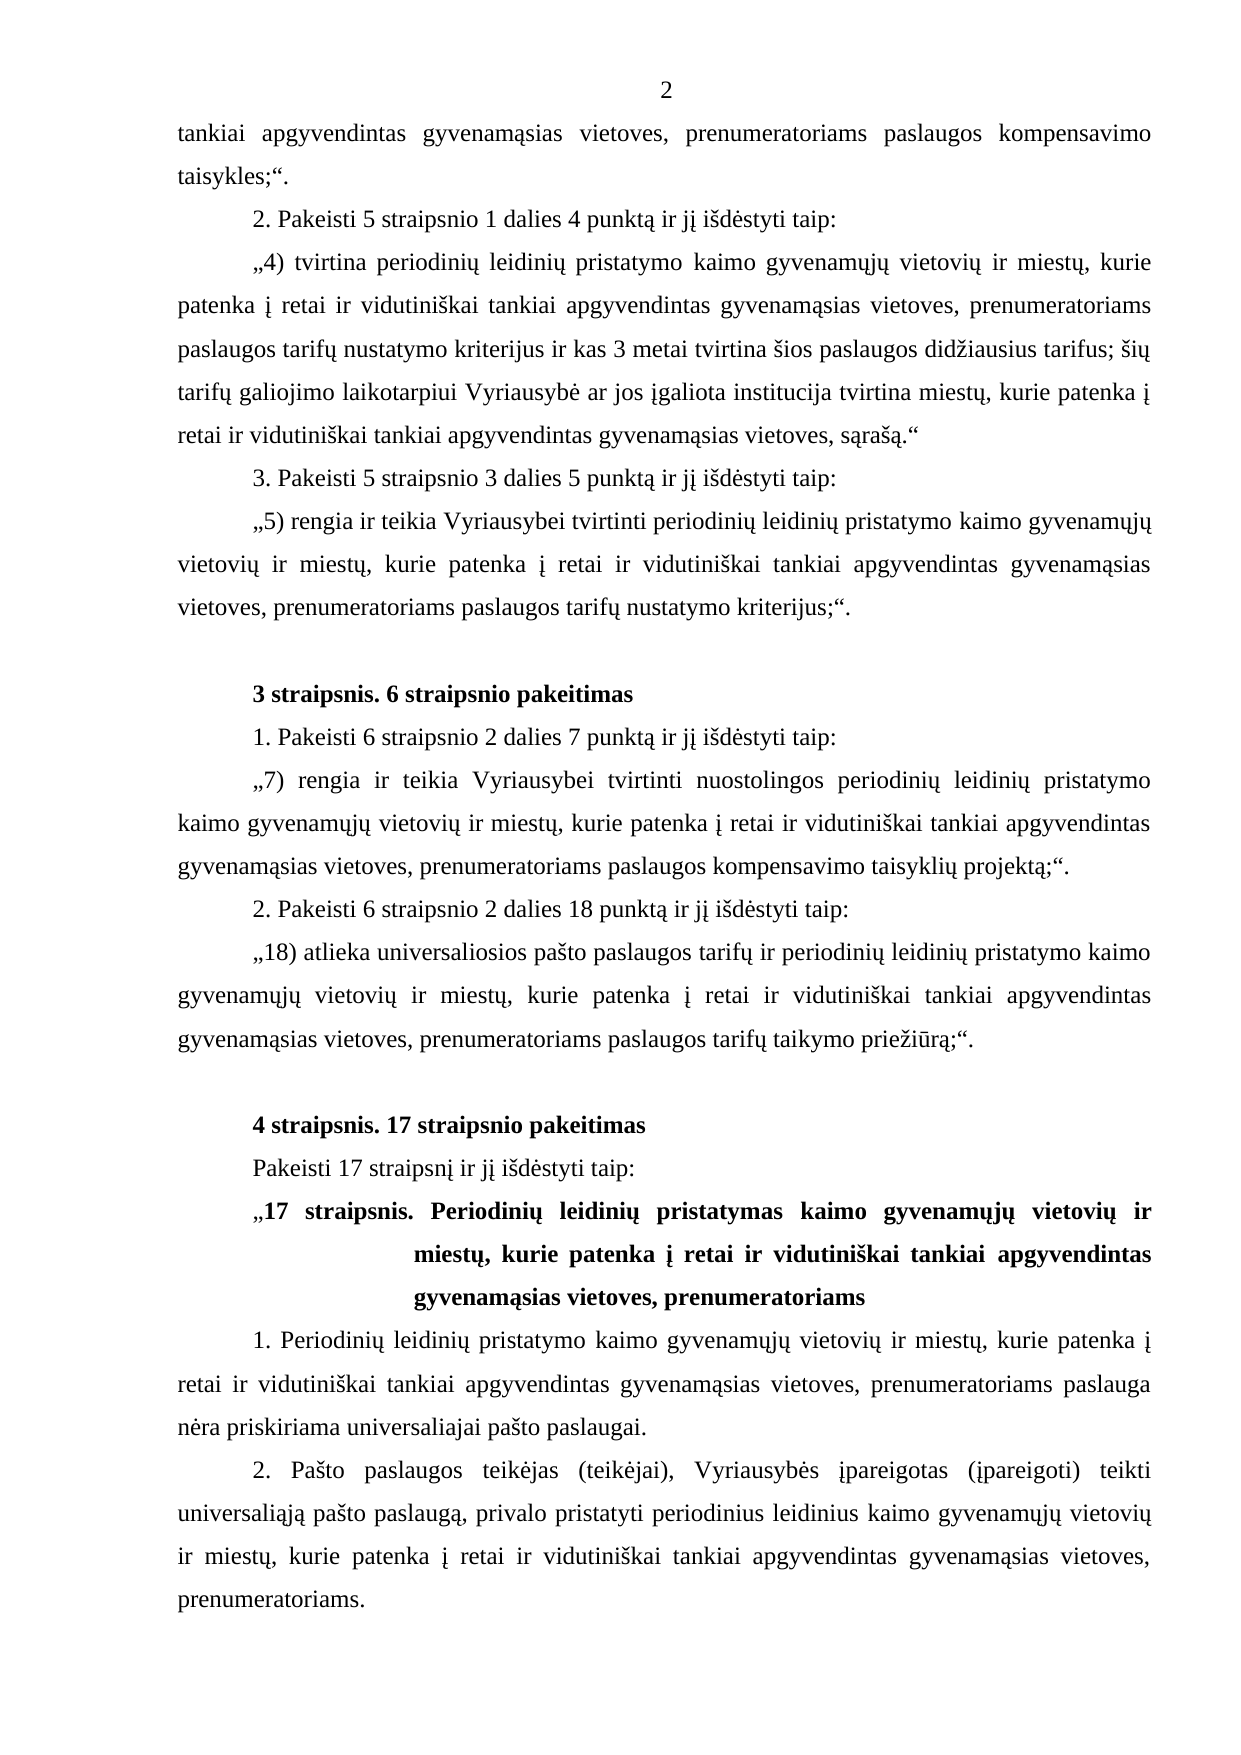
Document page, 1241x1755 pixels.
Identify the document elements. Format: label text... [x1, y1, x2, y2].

text 2. Pašto paslaugos teikėjas (teikėjai), Vyriausybės įpareigotas (įpareigoti) teikti universaliąją pašto paslaugą, privalo pristatyti periodinius leidinius kaimo gyvenamųjų vietovių ir miestų, kurie patenka į retai ir vidutiniškai tankiai apgyvendintas gyvenamąsias vietoves, prenumeratoriams. [177, 1455, 1152, 1613]
text „7) rengia ir teikia Vyriausybei tvirtinti nuostolingos periodinių leidinių pristatymo kaimo gyvenamųjų vietovių ir miestų, kurie patenka į retai ir vidutiniškai tankiai apgyvendintas gyvenamąsias vietoves, prenumeratoriams paslaugos kompensavimo taisyklių projektą;“. [177, 765, 1152, 880]
text 1. Periodinių leidinių pristatymo kaimo gyvenamųjų vietovių ir miestų, kurie patenka į retai ir vidutiniškai tankiai apgyvendintas gyvenamąsias vietoves, prenumeratoriams paslauga nėra priskiriama universaliajai pašto paslaugai. [177, 1326, 1152, 1441]
text tankiai apgyvendintas gyvenamąsias vietoves, prenumeratoriams paslaugos kompensavimo taisykles;“. [177, 118, 1152, 190]
text 1. Pakeisti 6 straipsnio 2 dalies 7 punktą ir jį išdėstyti taip: [177, 722, 1152, 751]
text „17 straipsnis. Periodinių leidinių pristatymas kaimo gyvenamųjų vietovių ir miestų, kurie patenka į retai ir vidutiniškai tankiai apgyvendintas gyvenamąsias vietoves, prenumeratoriams [252, 1196, 1152, 1311]
text „4) tvirtina periodinių leidinių pristatymo kaimo gyvenamųjų vietovių ir miestų, kurie patenka į retai ir vidutiniškai tankiai apgyvendintas gyvenamąsias vietoves, prenumeratoriams paslaugos tarifų nustatymo kriterijus ir kas 3 metai tvirtina šios paslaugos didžiausius tarifus; šių tarifų galiojimo laikotarpiui Vyriausybė ar jos įgaliota institucija tvirtina miestų, kurie patenka į retai ir vidutiniškai tankiai apgyvendintas gyvenamąsias vietoves, sąrašą.“ [177, 247, 1152, 449]
text Pakeisti 17 straipsnį ir jį išdėstyti taip: [177, 1153, 1152, 1182]
text 2. Pakeisti 6 straipsnio 2 dalies 18 punktą ir jį išdėstyti taip: [177, 894, 1152, 923]
text 3. Pakeisti 5 straipsnio 3 dalies 5 punktą ir jį išdėstyti taip: [177, 463, 1152, 492]
text 4 straipsnis. 17 straipsnio pakeitimas [177, 1110, 1152, 1139]
text 2. Pakeisti 5 straipsnio 1 dalies 4 punktą ir jį išdėstyti taip: [177, 204, 1152, 233]
text „5) rengia ir teikia Vyriausybei tvirtinti periodinių leidinių pristatymo kaimo gyvenamųjų vietovių ir miestų, kurie patenka į retai ir vidutiniškai tankiai apgyvendintas gyvenamąsias vietoves, prenumeratoriams paslaugos tarifų nustatymo kriterijus;“. [177, 506, 1152, 621]
text 3 straipsnis. 6 straipsnio pakeitimas [177, 679, 1152, 707]
text „18) atlieka universaliosios pašto paslaugos tarifų ir periodinių leidinių pristatymo kaimo gyvenamųjų vietovių ir miestų, kurie patenka į retai ir vidutiniškai tankiai apgyvendintas gyvenamąsias vietoves, prenumeratoriams paslaugos tarifų taikymo priežiūrą;“. [177, 937, 1152, 1052]
